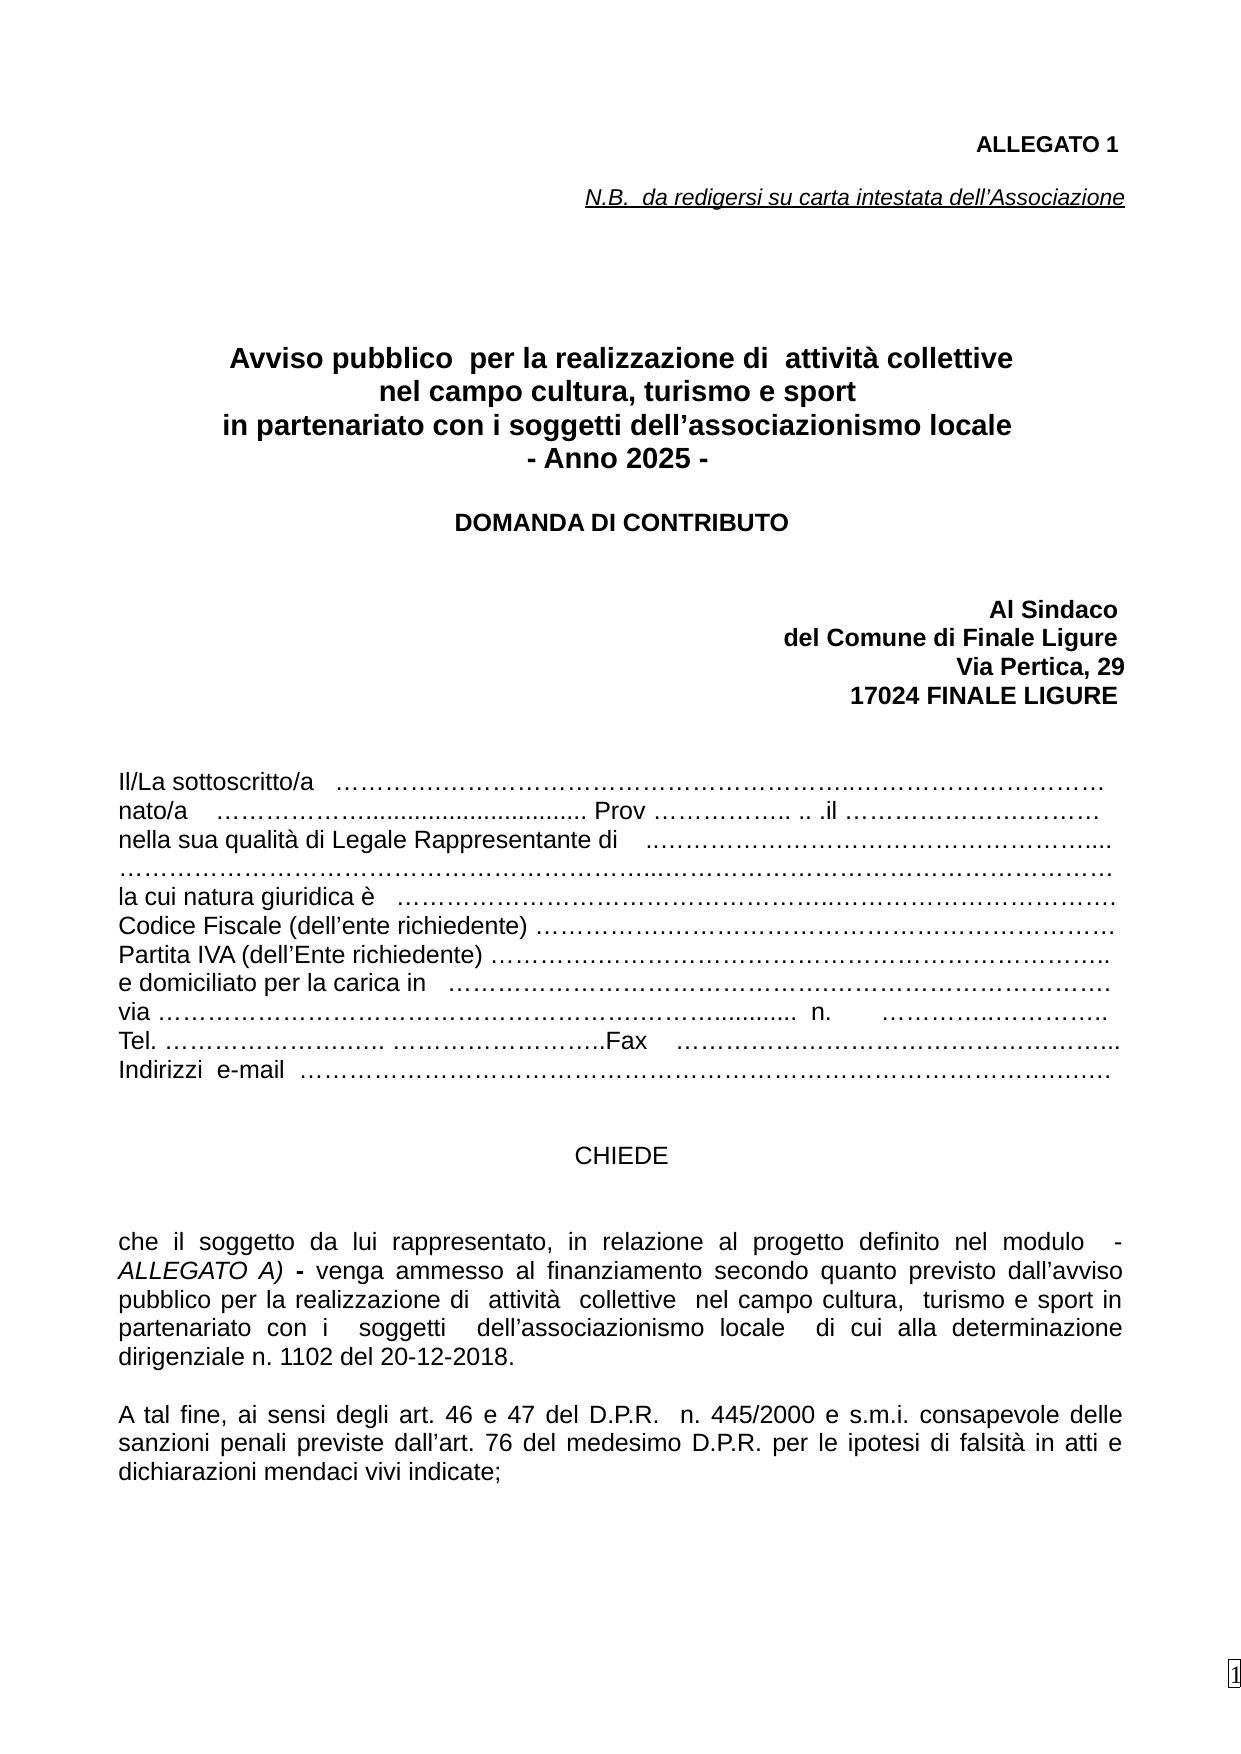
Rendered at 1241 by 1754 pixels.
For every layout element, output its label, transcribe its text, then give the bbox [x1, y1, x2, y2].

text CHIEDE [118, 1141, 1125, 1170]
text che il soggetto da lui rappresentato, in relazione al progetto definito nel modulo - ALLEGATO A) - venga ammesso al finanziamento secondo quanto previsto dall’avviso pubblico per la realizzazione di attività collettive nel campo cultura, turismo e sport in partenariato con i soggetti dell’associazionismo locale di cui alla determinazione dirigenziale n. 1102 del 20-12-2018. [118, 1227, 1125, 1371]
text Al Sindaco [118, 595, 1125, 623]
text Avviso pubblico per la realizzazione di attività collettive [189, 341, 1054, 374]
text la cui natura giuridica è ……………………………………………..……………………………. [118, 882, 1125, 911]
text Indirizzi e-mail ……………………………………………………………………………….….… [118, 1055, 1125, 1083]
text e domiciliato per la carica in ……………………………………….……………………………. [118, 968, 1125, 997]
text 17024 FINALE LIGURE [118, 681, 1125, 710]
text Il/La sottoscritto/a ………….…………………………………………..………………………… [118, 767, 1125, 796]
text del Comune di Finale Ligure [118, 623, 1125, 652]
text Codice Fiscale (dell’ente richiedente) …………….……………………………………………… [118, 911, 1125, 940]
text DOMANDA DI CONTRIBUTO [189, 508, 1054, 537]
text - Anno 2025 - [189, 441, 1054, 475]
text in partenariato con i soggetti dell’associazionismo locale [189, 408, 1054, 441]
text Tel. ………………….….. ……………………..Fax ……………………………………………... [118, 1026, 1125, 1055]
text via ………………………………………………….………............ n. …………..………….. [118, 997, 1125, 1026]
text nato/a ………………................................ Prov …………….. .. .il ………………….……… [118, 796, 1125, 825]
text nel campo cultura, turismo e sport [189, 374, 1054, 408]
text A tal fine, ai sensi degli art. 46 e 47 del D.P.R. n. 445/2000 e s.m.i. consapevole delle sanzioni penali previste dall’art. 76 del medesimo D.P.R. per le ipotesi di falsità in atti e dichiarazioni mendaci vivi indicate; [118, 1400, 1125, 1486]
text ………………………………………………………...……………………………………………… [118, 853, 1125, 882]
text N.B. da redigersi su carta intestata dell’Associazione [118, 184, 1125, 210]
text Partita IVA (dell’Ente richiedente) ………….…………………………………………………….. [118, 940, 1125, 968]
text ALLEGATO 1 [118, 131, 1125, 157]
text Via Pertica, 29 [118, 652, 1125, 681]
text nella sua qualità di Legale Rappresentante di ..…………………………………………….... [118, 825, 1125, 853]
